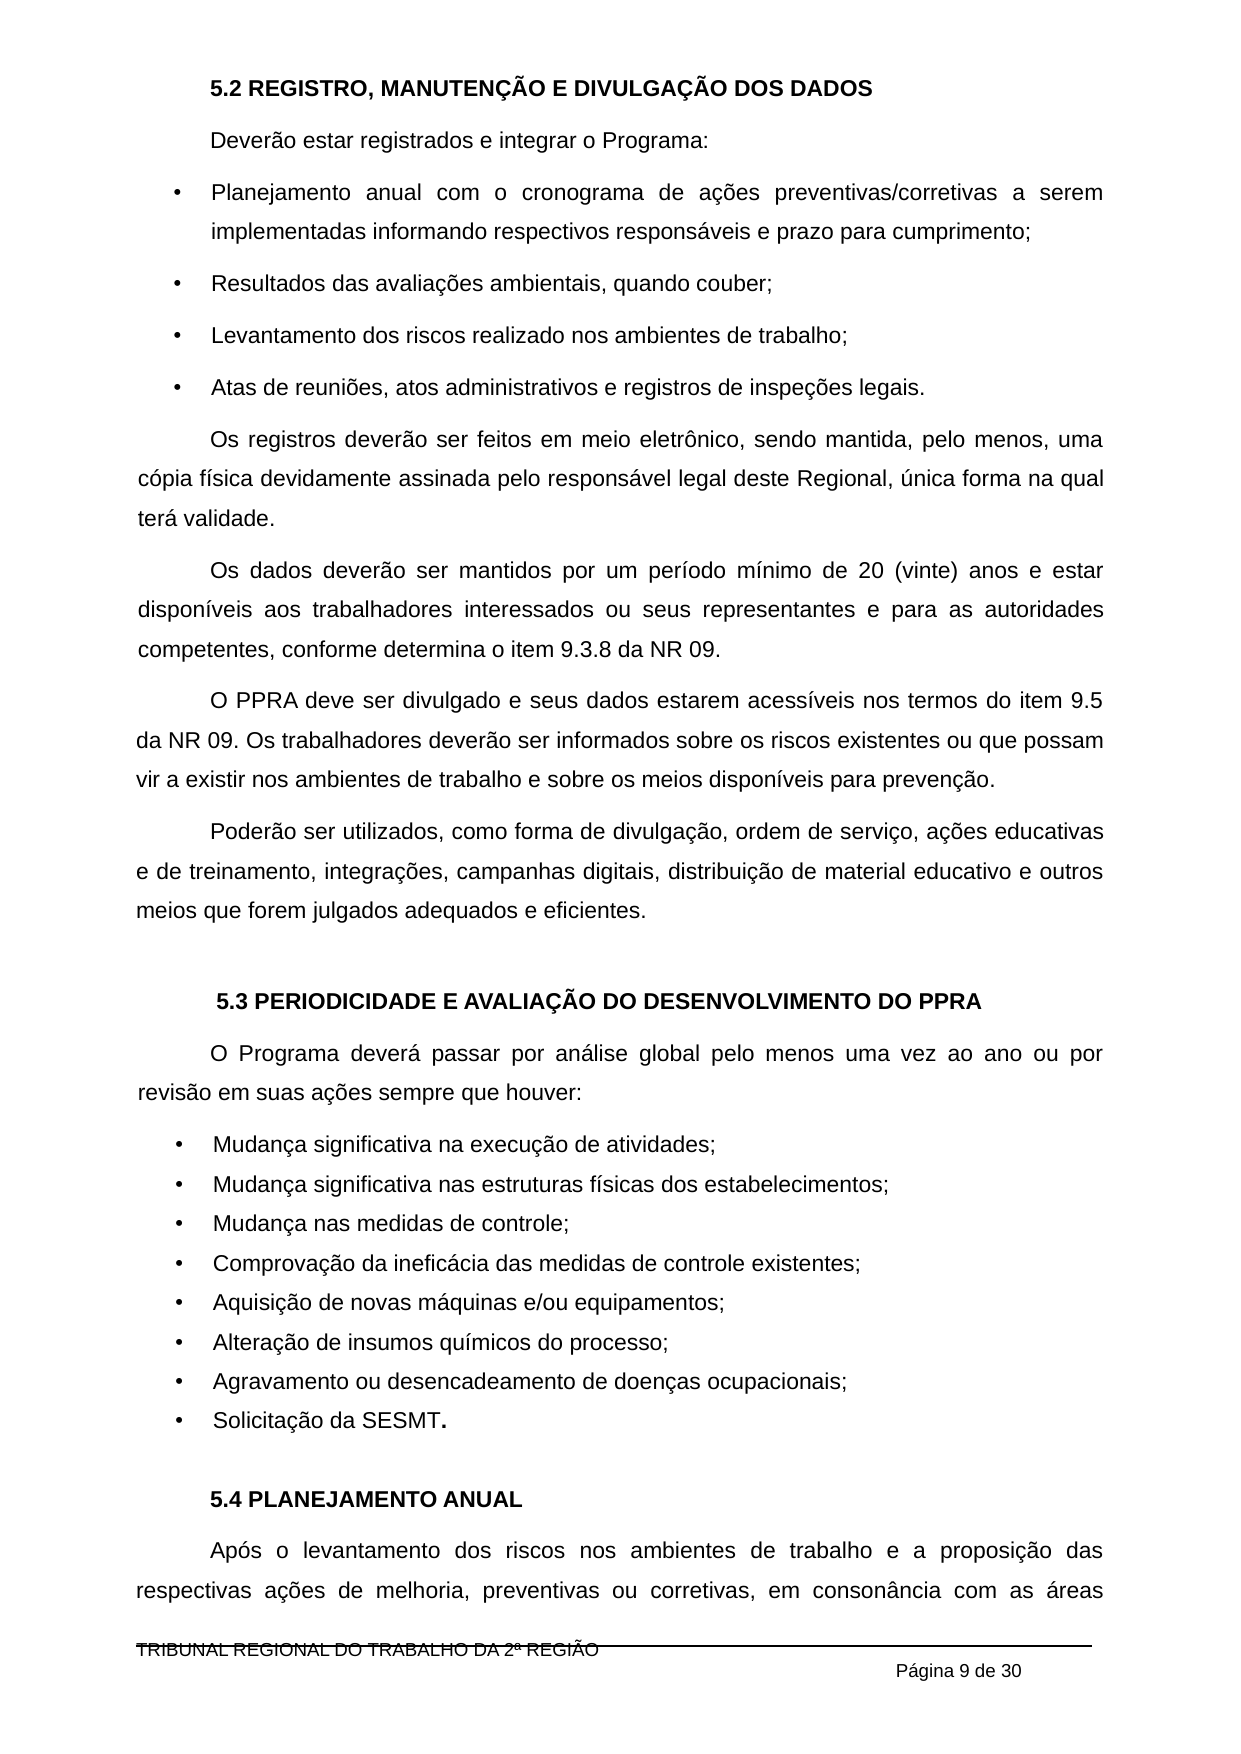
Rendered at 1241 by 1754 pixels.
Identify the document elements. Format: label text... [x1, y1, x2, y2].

text O Programa deverá passar por análise global pelo menos uma vez ao ano ou por revisão em suas ações sempre que houver: [138, 1040, 1104, 1106]
text 5.4 PLANEJAMENTO ANUAL [136, 1486, 1104, 1512]
text Deverão estar registrados e integrar o Programa: [136, 127, 1104, 153]
list Atas de reuniões, atos administrativos e registros de inspeções legais. [173, 374, 1104, 400]
text O PPRA deve ser divulgado e seus dados estarem acessíveis nos termos do item 9.5 da NR 09. Os trabalhadores deverão ser informados sobre os riscos existentes ou que possam vir a existir nos ambientes de trabalho e sobre os meios disponíveis para prevenção. [136, 687, 1104, 793]
list Mudança significativa nas estruturas físicas dos estabelecimentos; [175, 1171, 1104, 1197]
list Alteração de insumos químicos do processo; [175, 1328, 1104, 1355]
text 5.3 PERIODICIDADE E AVALIAÇÃO DO DESENVOLVIMENTO DO PPRA [136, 988, 1104, 1014]
list Comprovação da ineficácia das medidas de controle existentes; [175, 1249, 1104, 1276]
text Após o levantamento dos riscos nos ambientes de trabalho e a proposição das respectivas ações de melhoria, preventivas ou corretivas, em consonância com as áreas [136, 1537, 1104, 1603]
list Mudança nas medidas de controle; [175, 1210, 1104, 1236]
text Poderão ser utilizados, como forma de divulgação, ordem de serviço, ações educativas e de treinamento, integrações, campanhas digitais, distribuição de material educativo e outros meios que forem julgados adequados e eficientes. [136, 818, 1104, 923]
list Solicitação da SESMT. [175, 1407, 1104, 1434]
text 5.2 REGISTRO, MANUTENÇÃO E DIVULGAÇÃO DOS DADOS [136, 75, 1104, 101]
list Resultados das avaliações ambientais, quando couber; [173, 270, 1104, 296]
list Agravamento ou desencadeamento de doenças ocupacionais; [175, 1368, 1104, 1394]
list Mudança significativa na execução de atividades; [175, 1131, 1104, 1157]
text Os registros deverão ser feitos em meio eletrônico, sendo mantida, pelo menos, uma cópia física devidamente assinada pelo responsável legal deste Regional, única forma na qual terá validade. [138, 426, 1104, 531]
text Os dados deverão ser mantidos por um período mínimo de 20 (vinte) anos e estar disponíveis aos trabalhadores interessados ou seus representantes e para as autoridades competentes, conforme determina o item 9.3.8 da NR 09. [138, 557, 1104, 662]
list Planejamento anual com o cronograma de ações preventivas/corretivas a serem implementadas informando respectivos responsáveis e prazo para cumprimento; [173, 179, 1104, 244]
list Aquisição de novas máquinas e/ou equipamentos; [175, 1289, 1104, 1315]
list Levantamento dos riscos realizado nos ambientes de trabalho; [173, 322, 1104, 348]
